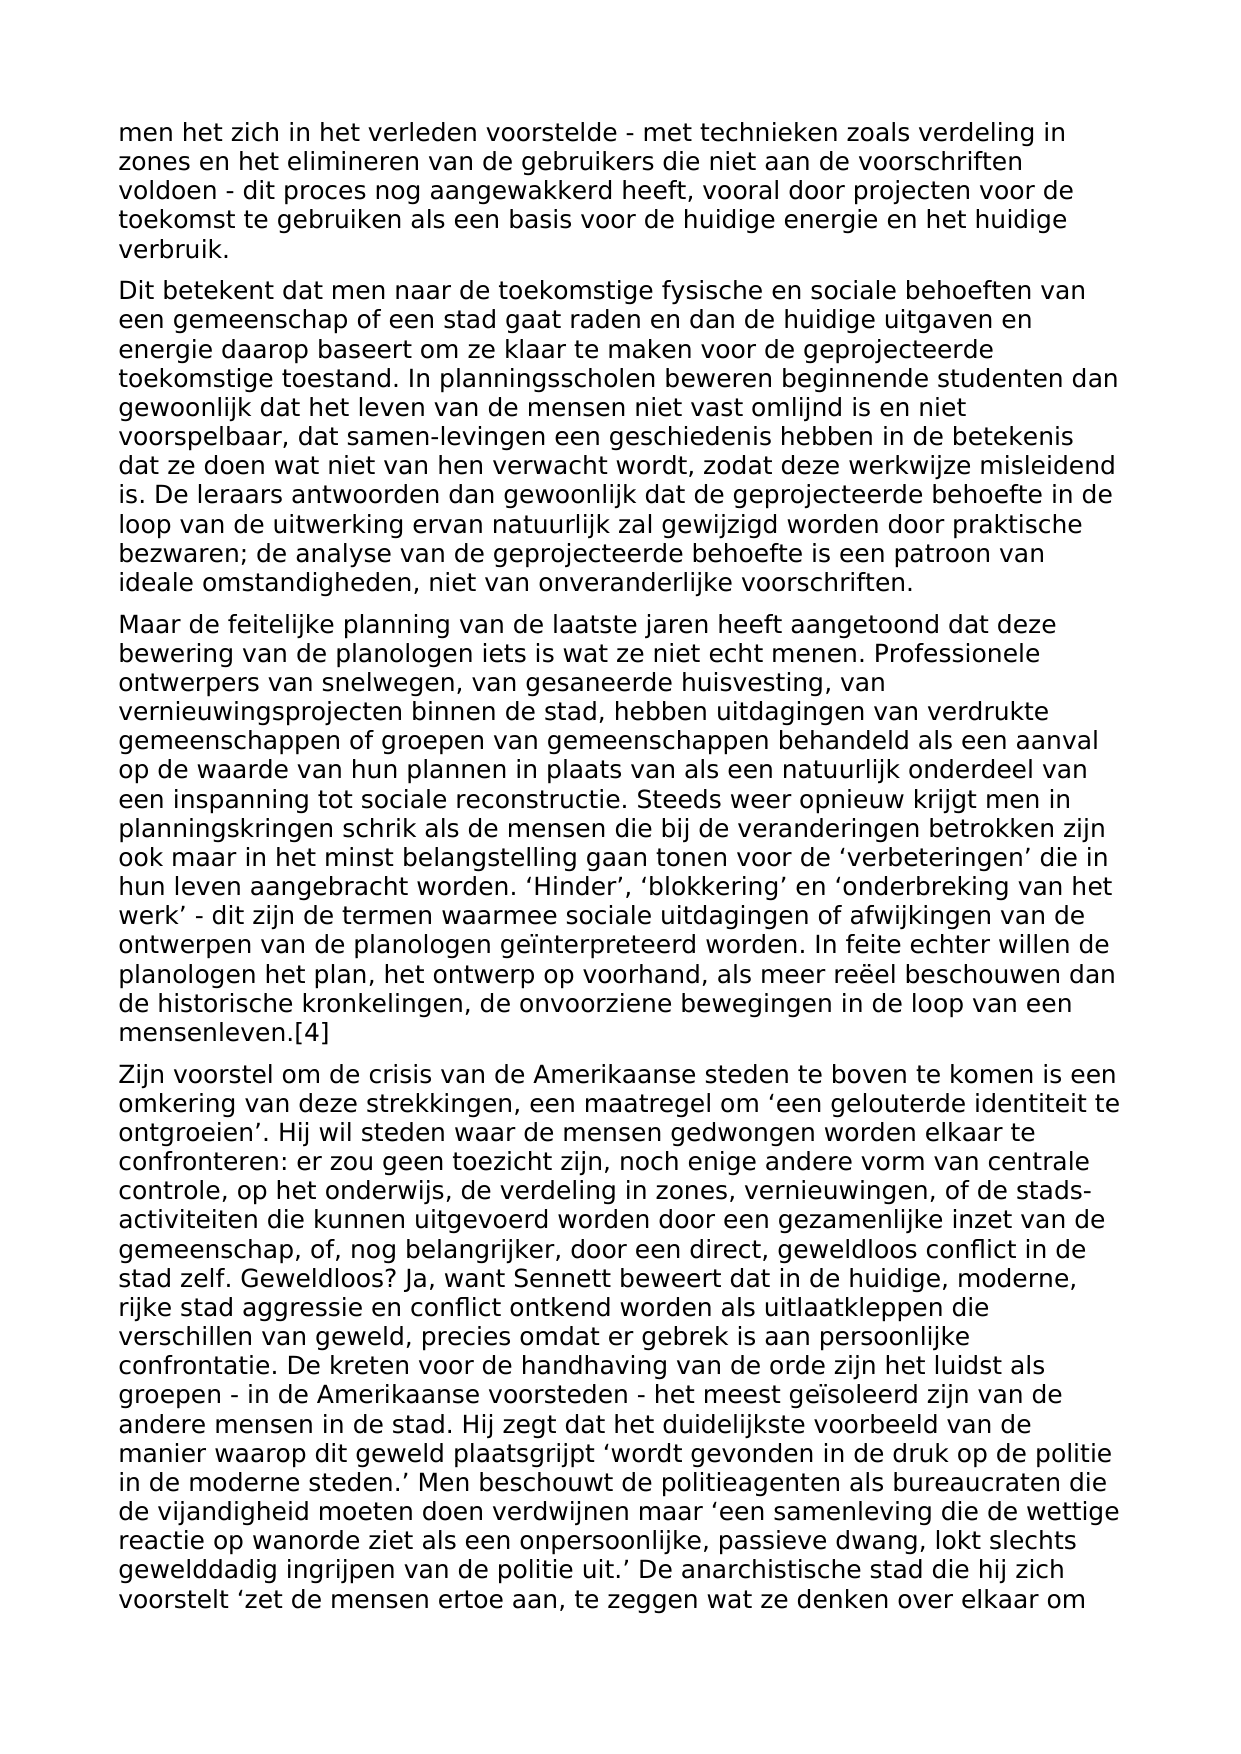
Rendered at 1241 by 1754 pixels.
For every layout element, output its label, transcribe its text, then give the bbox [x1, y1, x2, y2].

text Maar de feitelijke planning van de laatste jaren heeft aangetoond dat deze bewering van de planologen iets is wat ze niet echt menen. Professionele ontwerpers van snelwegen, van gesaneerde huisvesting, van vernieuwingsprojecten binnen de stad, hebben uitdagingen van verdrukte gemeenschappen of groepen van gemeenschappen behandeld als een aanval op de waarde van hun plannen in plaats van als een natuurlijk onderdeel van een inspanning tot sociale reconstructie. Steeds weer opnieuw krijgt men in planningskringen schrik als de mensen die bij de veranderingen betrokken zijn ook maar in het minst belangstelling gaan tonen voor de ‘verbeteringen’ die in hun leven aangebracht worden. ‘Hinder’, ‘blokkering’ en ‘onderbreking van het werk’ - dit zijn de termen waarmee sociale uitdagingen of afwijkingen van de ontwerpen van de planologen geïnterpreteerd worden. In feite echter willen de planologen het plan, het ontwerp op voorhand, als meer reëel beschouwen dan de historische kronkelingen, de onvoorziene bewegingen in de loop van een mensenleven.[4] [118, 610, 1122, 1047]
text Dit betekent dat men naar de toekomstige fysische en sociale behoeften van een gemeenschap of een stad gaat raden en dan de huidige uitgaven en energie daarop baseert om ze klaar te maken voor de geprojecteerde toekomstige toestand. In planningsscholen beweren beginnende studenten dan gewoonlijk dat het leven van de mensen niet vast omlijnd is en niet voorspelbaar, dat samen-levingen een geschiedenis hebben in de betekenis dat ze doen wat niet van hen verwacht wordt, zodat deze werkwijze misleidend is. De leraars antwoorden dan gewoonlijk dat de geprojecteerde behoefte in de loop van de uitwerking ervan natuurlijk zal gewijzigd worden door praktische bezwaren; de analyse van de geprojecteerde behoefte is een patroon van ideale omstandigheden, niet van onveranderlijke voorschriften. [118, 276, 1122, 597]
text men het zich in het verleden voorstelde - met technieken zoals verdeling in zones en het elimineren van de gebruikers die niet aan de voorschriften voldoen - dit proces nog aangewakkerd heeft, vooral door projecten voor de toekomst te gebruiken als een basis voor de huidige energie en het huidige verbruik. [118, 118, 1122, 264]
text Zijn voorstel om de crisis van de Amerikaanse steden te boven te komen is een omkering van deze strekkingen, een maatregel om ‘een gelouterde identiteit te ontgroeien’. Hij wil steden waar de mensen gedwongen worden elkaar te confronteren: er zou geen toezicht zijn, noch enige andere vorm van centrale controle, op het onderwijs, de verdeling in zones, vernieuwingen, of de stads-activiteiten die kunnen uitgevoerd worden door een gezamenlijke inzet van de gemeenschap, of, nog belangrijker, door een direct, geweldloos conflict in de stad zelf. Geweldloos? Ja, want Sennett beweert dat in de huidige, moderne, rijke stad aggressie en conflict ontkend worden als uitlaatkleppen die verschillen van geweld, precies omdat er gebrek is aan persoonlijke confrontatie. De kreten voor de handhaving van de orde zijn het luidst als groepen - in de Amerikaanse voorsteden - het meest geïsoleerd zijn van de andere mensen in de stad. Hij zegt dat het duidelijkste voorbeeld van de manier waarop dit geweld plaatsgrijpt ‘wordt gevonden in de druk op de politie in de moderne steden.’ Men beschouwt de politieagenten als bureaucraten die de vijandigheid moeten doen verdwijnen maar ‘een samenleving die de wettige reactie op wanorde ziet als een onpersoonlijke, passieve dwang, lokt slechts gewelddadig ingrijpen van de politie uit.’ De anarchistische stad die hij zich voorstelt ‘zet de mensen ertoe aan, te zeggen wat ze denken over elkaar om [118, 1060, 1122, 1614]
